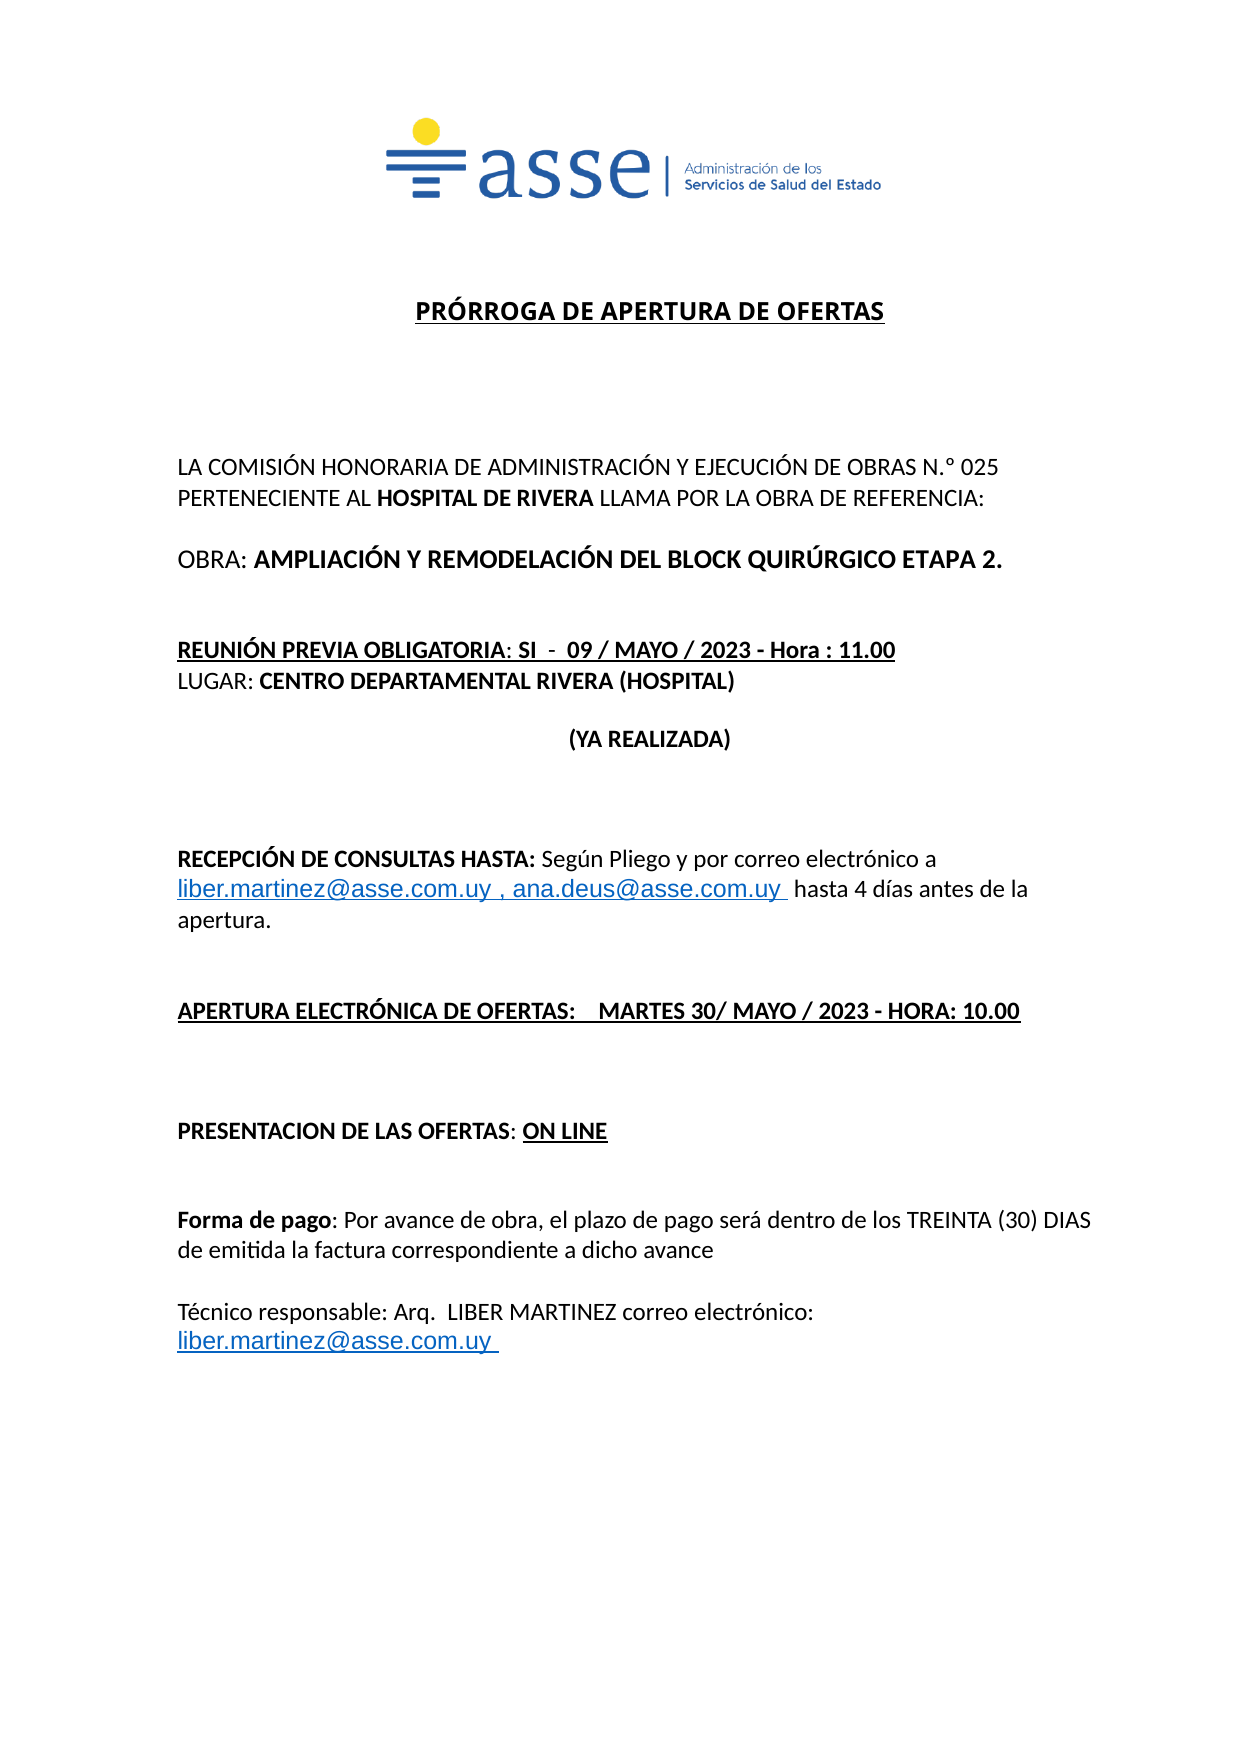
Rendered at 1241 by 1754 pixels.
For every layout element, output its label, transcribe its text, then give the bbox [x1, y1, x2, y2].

text PRÓRROGA DE APERTURA DE OFERTAS [177, 294, 1122, 328]
text LA COMISIÓN HONORARIA DE ADMINISTRACIÓN Y EJECUCIÓN DE OBRAS N.º 025 PERTENECIENTE AL HOSPITAL DE RIVERA LLAMA POR LA OBRA DE REFERENCIA: [177, 451, 1122, 512]
text LUGAR: CENTRO DEPARTAMENTAL RIVERA (HOSPITAL) [177, 665, 1122, 695]
text RECEPCIÓN DE CONSULTAS HASTA: Según Pliego y por correo electrónico a liber.martinez@asse.com.uy , ana.deus@asse.com.uy hasta 4 días antes de la apertura. [177, 843, 1122, 934]
text Técnico responsable: Arq. LIBER MARTINEZ correo electrónico: liber.martinez@asse.com.uy [177, 1296, 1122, 1355]
text OBRA: AMPLIACIÓN Y REMODELACIÓN DEL BLOCK QUIRÚRGICO ETAPA 2. [177, 543, 1122, 576]
picture [353, 89, 913, 227]
text REUNIÓN PREVIA OBLIGATORIA: SI - 09 / MAYO / 2023 - Hora : 11.00 [177, 634, 1122, 665]
text (YA REALIZADA) [177, 723, 1122, 754]
text APERTURA ELECTRÓNICA DE OFERTAS: MARTES 30/ MAYO / 2023 - HORA: 10.00 [177, 996, 1122, 1026]
text Forma de pago: Por avance de obra, el plazo de pago será dentro de los TREINTA (30) DIAS de emitida la factura correspondiente a dicho avance [177, 1204, 1122, 1265]
text PRESENTACION DE LAS OFERTAS: ON LINE [177, 1115, 1122, 1146]
